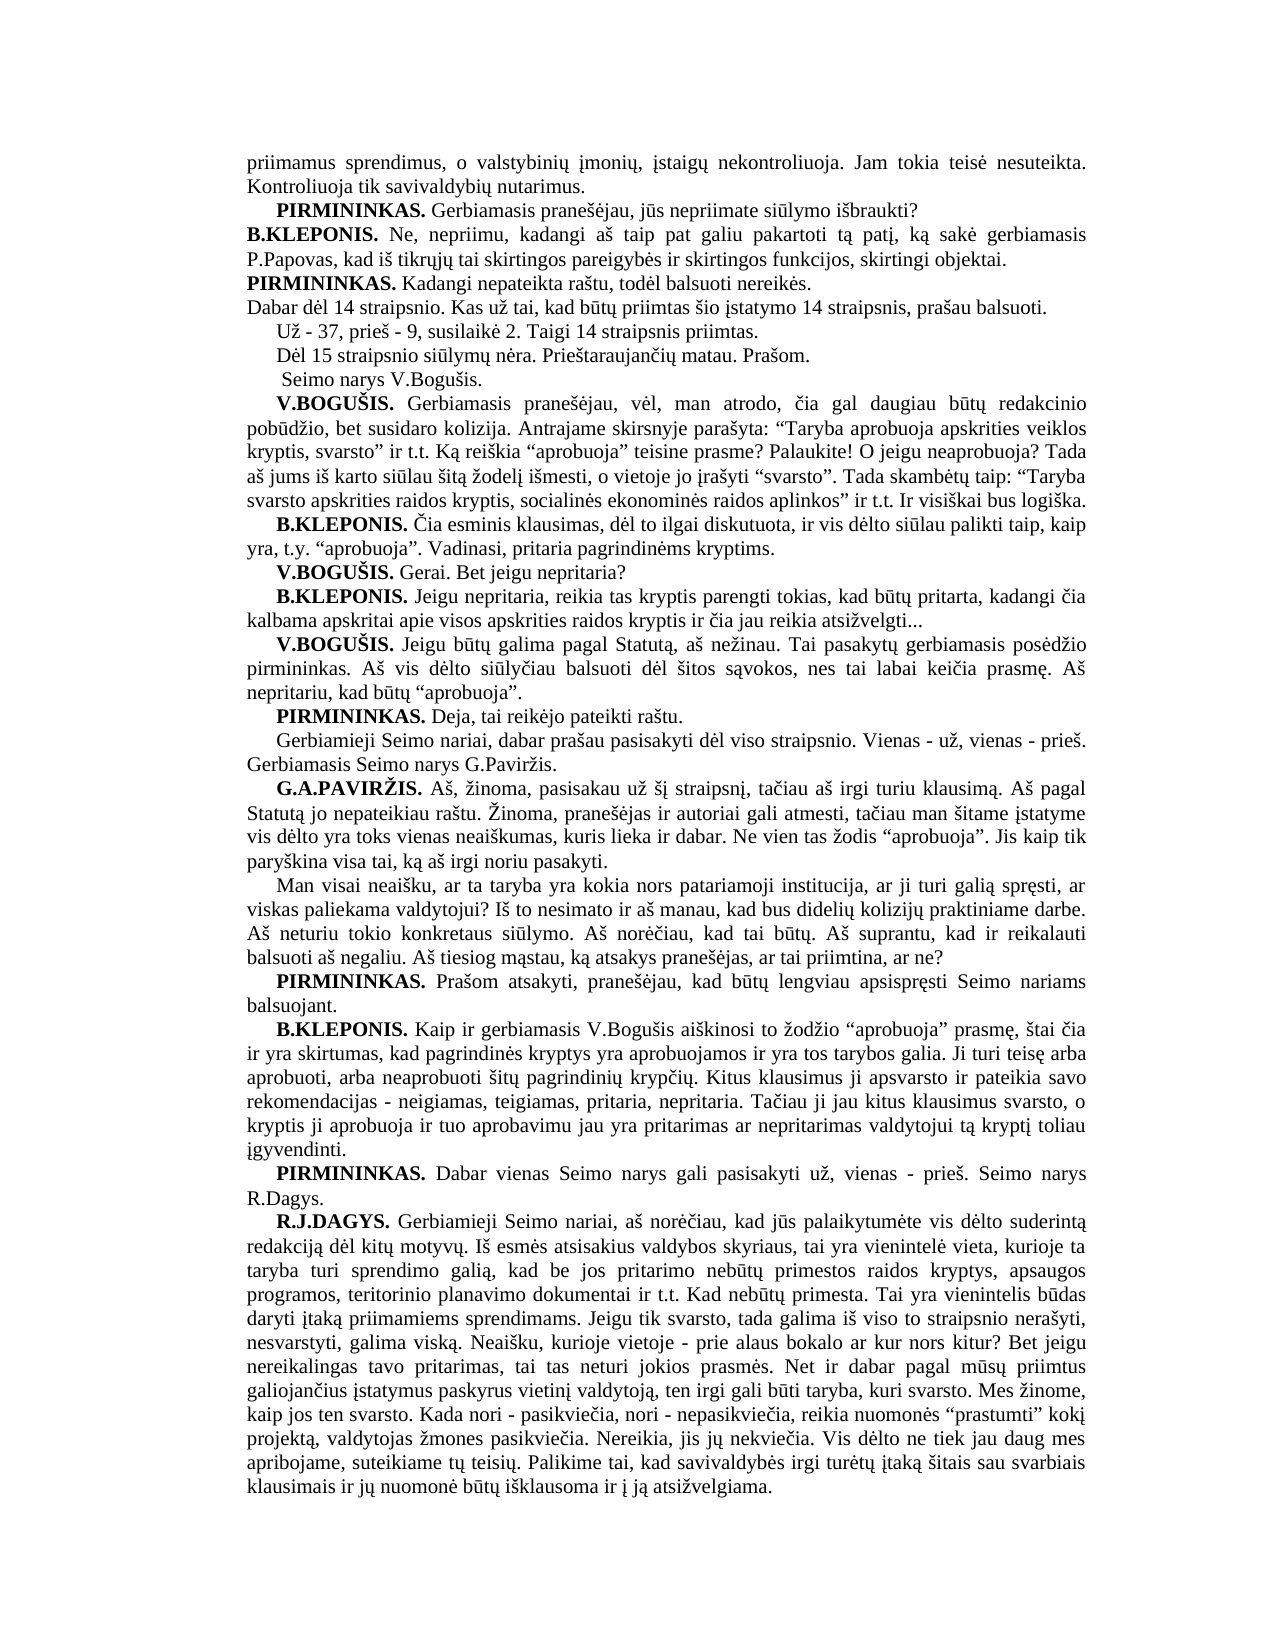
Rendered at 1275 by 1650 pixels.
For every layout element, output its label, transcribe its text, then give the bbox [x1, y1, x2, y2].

text PIRMININKAS. Prašom atsakyti, pranešėjau, kad būtų lengviau apsispręsti Seimo nariams balsuojant. [247, 969, 1087, 1017]
text Dabar dėl 14 straipsnio. Kas už tai, kad būtų priimtas šio įstatymo 14 straipsnis, prašau balsuoti. [247, 295, 1087, 319]
text B.KLEPONIS. Čia esminis klausimas, dėl to ilgai diskutuota, ir vis dėlto siūlau palikti taip, kaip yra, t.y. “aprobuoja”. Vadinasi, pritaria pagrindinėms kryptims. [247, 512, 1087, 560]
text V.BOGUŠIS. Gerai. Bet jeigu nepritaria? [247, 560, 1087, 584]
text V.BOGUŠIS. Gerbiamasis pranešėjau, vėl, man atrodo, čia gal daugiau būtų redakcinio pobūdžio, bet susidaro kolizija. Antrajame skirsnyje parašyta: “Taryba aprobuoja apskrities veiklos kryptis, svarsto” ir t.t. Ką reiškia “aprobuoja” teisine prasme? Palaukite! O jeigu neaprobuoja? Tada aš jums iš karto siūlau šitą žodelį išmesti, o vietoje jo įrašyti “svarsto”. Tada skambėtų taip: “Taryba svarsto apskrities raidos kryptis, socialinės ekonominės raidos aplinkos” ir t.t. Ir visiškai bus logiška. [247, 391, 1087, 512]
text priimamus sprendimus, o valstybinių įmonių, įstaigų nekontroliuoja. Jam tokia teisė nesuteikta. Kontroliuoja tik savivaldybių nutarimus. [247, 150, 1087, 198]
text B.KLEPONIS. Jeigu nepritaria, reikia tas kryptis parengti tokias, kad būtų pritarta, kadangi čia kalbama apskritai apie visos apskrities raidos kryptis ir čia jau reikia atsižvelgti... [247, 584, 1087, 632]
text R.J.DAGYS. Gerbiamieji Seimo nariai, aš norėčiau, kad jūs palaikytumėte vis dėlto suderintą redakciją dėl kitų motyvų. Iš esmės atsisakius valdybos skyriaus, tai yra vienintelė vieta, kurioje ta taryba turi sprendimo galią, kad be jos pritarimo nebūtų primestos raidos kryptys, apsaugos programos, teritorinio planavimo dokumentai ir t.t. Kad nebūtų primesta. Tai yra vienintelis būdas daryti įtaką priimamiems sprendimams. Jeigu tik svarsto, tada galima iš viso to straipsnio nerašyti, nesvarstyti, galima viską. Neaišku, kurioje vietoje - prie alaus bokalo ar kur nors kitur? Bet jeigu nereikalingas tavo pritarimas, tai tas neturi jokios prasmės. Net ir dabar pagal mūsų priimtus galiojančius įstatymus paskyrus vietinį valdytoją, ten irgi gali būti taryba, kuri svarsto. Mes žinome, kaip jos ten svarsto. Kada nori - pasikviečia, nori - nepasikviečia, reikia nuomonės “prastumti” kokį projektą, valdytojas žmones pasikviečia. Nereikia, jis jų nekviečia. Vis dėlto ne tiek jau daug mes apribojame, suteikiame tų teisių. Palikime tai, kad savivaldybės irgi turėtų įtaką šitais sau svarbiais klausimais ir jų nuomonė būtų išklausoma ir į ją atsižvelgiama. [247, 1209, 1087, 1498]
text Gerbiamieji Seimo nariai, dabar prašau pasisakyti dėl viso straipsnio. Vienas - už, vienas - prieš. Gerbiamasis Seimo narys G.Paviržis. [247, 728, 1087, 776]
text G.A.PAVIRŽIS. Aš, žinoma, pasisakau už šį straipsnį, tačiau aš irgi turiu klausimą. Aš pagal Statutą jo nepateikiau raštu. Žinoma, pranešėjas ir autoriai gali atmesti, tačiau man šitame įstatyme vis dėlto yra toks vienas neaiškumas, kuris lieka ir dabar. Ne vien tas žodis “aprobuoja”. Jis kaip tik paryškina visa tai, ką aš irgi noriu pasakyti. [247, 776, 1087, 873]
text PIRMININKAS. Kadangi nepateikta raštu, todėl balsuoti nereikės. [247, 271, 1087, 295]
text B.KLEPONIS. Ne, nepriimu, kadangi aš taip pat galiu pakartoti tą patį, ką sakė gerbiamasis P.Papovas, kad iš tikrųjų tai skirtingos pareigybės ir skirtingos funkcijos, skirtingi objektai. [247, 222, 1087, 271]
text PIRMININKAS. Deja, tai reikėjo pateikti raštu. [247, 704, 1087, 728]
text PIRMININKAS. Gerbiamasis pranešėjau, jūs nepriimate siūlymo išbraukti? [247, 198, 1087, 222]
text V.BOGUŠIS. Jeigu būtų galima pagal Statutą, aš nežinau. Tai pasakytų gerbiamasis posėdžio pirmininkas. Aš vis dėlto siūlyčiau balsuoti dėl šitos sąvokos, nes tai labai keičia prasmę. Aš nepritariu, kad būtų “aprobuoja”. [247, 632, 1087, 704]
text Už - 37, prieš - 9, susilaikė 2. Taigi 14 straipsnis priimtas. [247, 319, 1087, 343]
text B.KLEPONIS. Kaip ir gerbiamasis V.Bogušis aiškinosi to žodžio “aprobuoja” prasmę, štai čia ir yra skirtumas, kad pagrindinės kryptys yra aprobuojamos ir yra tos tarybos galia. Ji turi teisę arba aprobuoti, arba neaprobuoti šitų pagrindinių krypčių. Kitus klausimus ji apsvarsto ir pateikia savo rekomendacijas - neigiamas, teigiamas, pritaria, nepritaria. Tačiau ji jau kitus klausimus svarsto, o kryptis ji aprobuoja ir tuo aprobavimu jau yra pritarimas ar nepritarimas valdytojui tą kryptį toliau įgyvendinti. [247, 1017, 1087, 1161]
text Dėl 15 straipsnio siūlymų nėra. Prieštaraujančių matau. Prašom. [247, 343, 1087, 367]
text PIRMININKAS. Dabar vienas Seimo narys gali pasisakyti už, vienas - prieš. Seimo narys R.Dagys. [247, 1161, 1087, 1209]
text Man visai neaišku, ar ta taryba yra kokia nors patariamoji institucija, ar ji turi galią spręsti, ar viskas paliekama valdytojui? Iš to nesimato ir aš manau, kad bus didelių kolizijų praktiniame darbe. Aš neturiu tokio konkretaus siūlymo. Aš norėčiau, kad tai būtų. Aš suprantu, kad ir reikalauti balsuoti aš negaliu. Aš tiesiog mąstau, ką atsakys pranešėjas, ar tai priimtina, ar ne? [247, 873, 1087, 969]
text Seimo narys V.Bogušis. [247, 367, 1087, 391]
